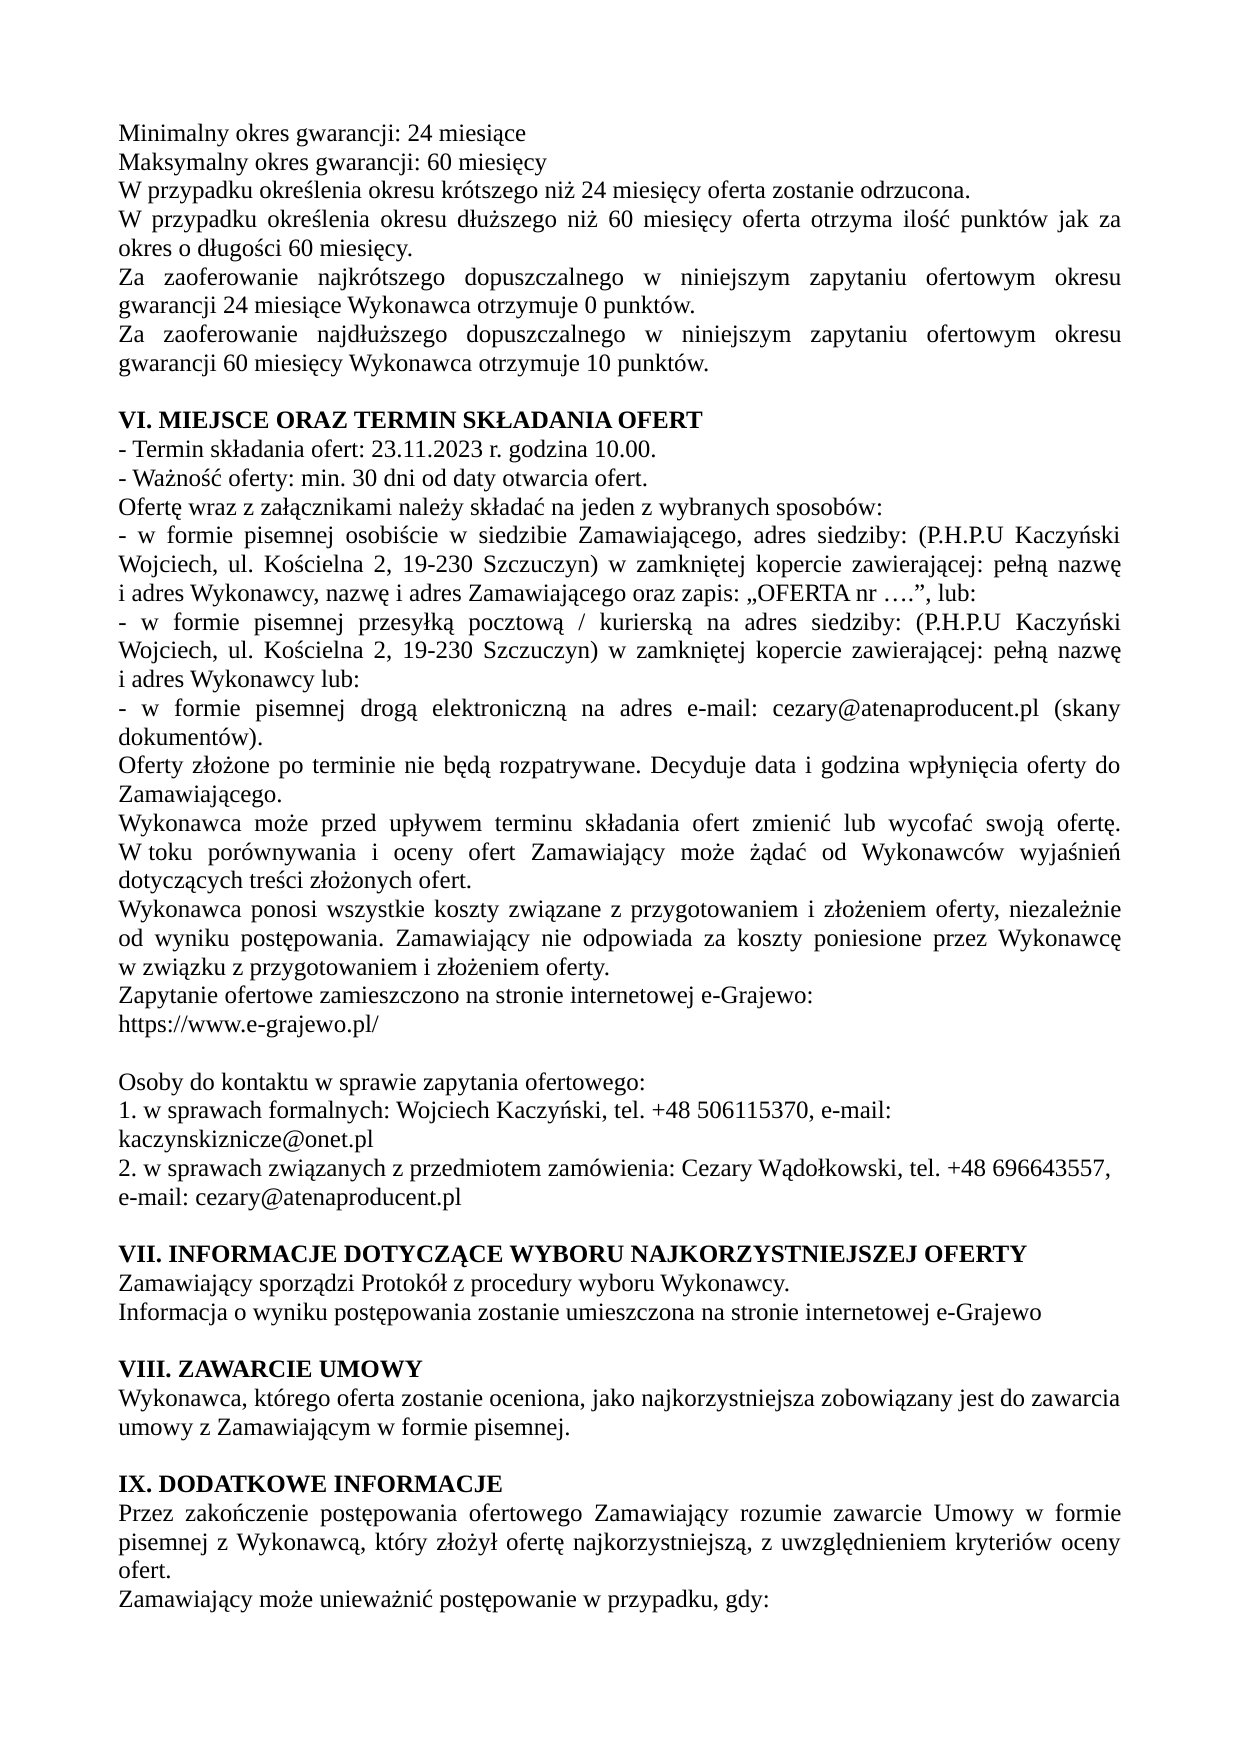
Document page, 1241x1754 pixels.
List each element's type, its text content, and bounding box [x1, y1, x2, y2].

text Wykonawca ponosi wszystkie koszty związane z przygotowaniem i złożeniem oferty, niezależnie od wyniku postępowania. Zamawiający nie odpowiada za koszty poniesione przez Wykonawcę w związku z przygotowaniem i złożeniem oferty. [118, 894, 1122, 981]
text W przypadku określenia okresu dłuższego niż 60 miesięcy oferta otrzyma ilość punktów jak za okres o długości 60 miesięcy. [118, 204, 1122, 262]
text Maksymalny okres gwarancji: 60 miesięcy [118, 147, 1122, 176]
text Minimalny okres gwarancji: 24 miesiące [118, 118, 1122, 147]
text Osoby do kontaktu w sprawie zapytania ofertowego: [118, 1067, 1122, 1096]
text Zamawiający sporządzi Protokół z procedury wyboru Wykonawcy. [118, 1268, 1122, 1297]
text https://www.e-grajewo.pl/ [118, 1009, 1122, 1038]
text 1. w sprawach formalnych: Wojciech Kaczyński, tel. +48 506115370, e-mail: kaczynskiznicze@onet.pl [118, 1096, 1122, 1153]
text - w formie pisemnej osobiście w siedzibie Zamawiającego, adres siedziby: (P.H.P.U Kaczyński Wojciech, ul. Kościelna 2, 19-230 Szczuczyn) w zamkniętej kopercie zawierającej: pełną nazwę i adres Wykonawcy, nazwę i adres Zamawiającego oraz zapis: „OFERTA nr ….”, lub: [118, 521, 1122, 607]
text - Ważność oferty: min. 30 dni od daty otwarcia ofert. [118, 463, 1122, 492]
text Zamawiający może unieważnić postępowanie w przypadku, gdy: [118, 1584, 1122, 1613]
text Wykonawca, którego oferta zostanie oceniona, jako najkorzystniejsza zobowiązany jest do zawarcia umowy z Zamawiającym w formie pisemnej. [118, 1383, 1122, 1441]
text VIII. ZAWARCIE UMOWY [118, 1354, 1122, 1383]
text Za zaoferowanie najdłuższego dopuszczalnego w niniejszym zapytaniu ofertowym okresu gwarancji 60 miesięcy Wykonawca otrzymuje 10 punktów. [118, 319, 1122, 377]
text - w formie pisemnej drogą elektroniczną na adres e-mail: cezary@atenaproducent.pl (skany dokumentów). [118, 693, 1122, 751]
text Informacja o wyniku postępowania zostanie umieszczona na stronie internetowej e-Grajewo [118, 1297, 1122, 1326]
text Przez zakończenie postępowania ofertowego Zamawiający rozumie zawarcie Umowy w formie pisemnej z Wykonawcą, który złożył ofertę najkorzystniejszą, z uwzględnieniem kryteriów oceny ofert. [118, 1498, 1122, 1584]
text W przypadku określenia okresu krótszego niż 24 miesięcy oferta zostanie odrzucona. [118, 176, 1122, 204]
text 2. w sprawach związanych z przedmiotem zamówienia: Cezary Wądołkowski, tel. +48 696643557, e-mail: cezary@atenaproducent.pl [118, 1153, 1122, 1211]
text Wykonawca może przed upływem terminu składania ofert zmienić lub wycofać swoją ofertę. W toku porównywania i oceny ofert Zamawiający może żądać od Wykonawców wyjaśnień dotyczących treści złożonych ofert. [118, 808, 1122, 894]
text Za zaoferowanie najkrótszego dopuszczalnego w niniejszym zapytaniu ofertowym okresu gwarancji 24 miesiące Wykonawca otrzymuje 0 punktów. [118, 262, 1122, 319]
text VI. MIEJSCE ORAZ TERMIN SKŁADANIA OFERT [118, 406, 1122, 434]
text VII. INFORMACJE DOTYCZĄCE WYBORU NAJKORZYSTNIEJSZEJ OFERTY [118, 1239, 1122, 1268]
text IX. DODATKOWE INFORMACJE [118, 1469, 1122, 1498]
text Zapytanie ofertowe zamieszczono na stronie internetowej e-Grajewo: [118, 981, 1122, 1009]
text Ofertę wraz z załącznikami należy składać na jeden z wybranych sposobów: [118, 492, 1122, 521]
text Oferty złożone po terminie nie będą rozpatrywane. Decyduje data i godzina wpłynięcia oferty do Zamawiającego. [118, 751, 1122, 808]
text - Termin składania ofert: 23.11.2023 r. godzina 10.00. [118, 434, 1122, 463]
text - w formie pisemnej przesyłką pocztową / kurierską na adres siedziby: (P.H.P.U Kaczyński Wojciech, ul. Kościelna 2, 19-230 Szczuczyn) w zamkniętej kopercie zawierającej: pełną nazwę i adres Wykonawcy lub: [118, 607, 1122, 693]
